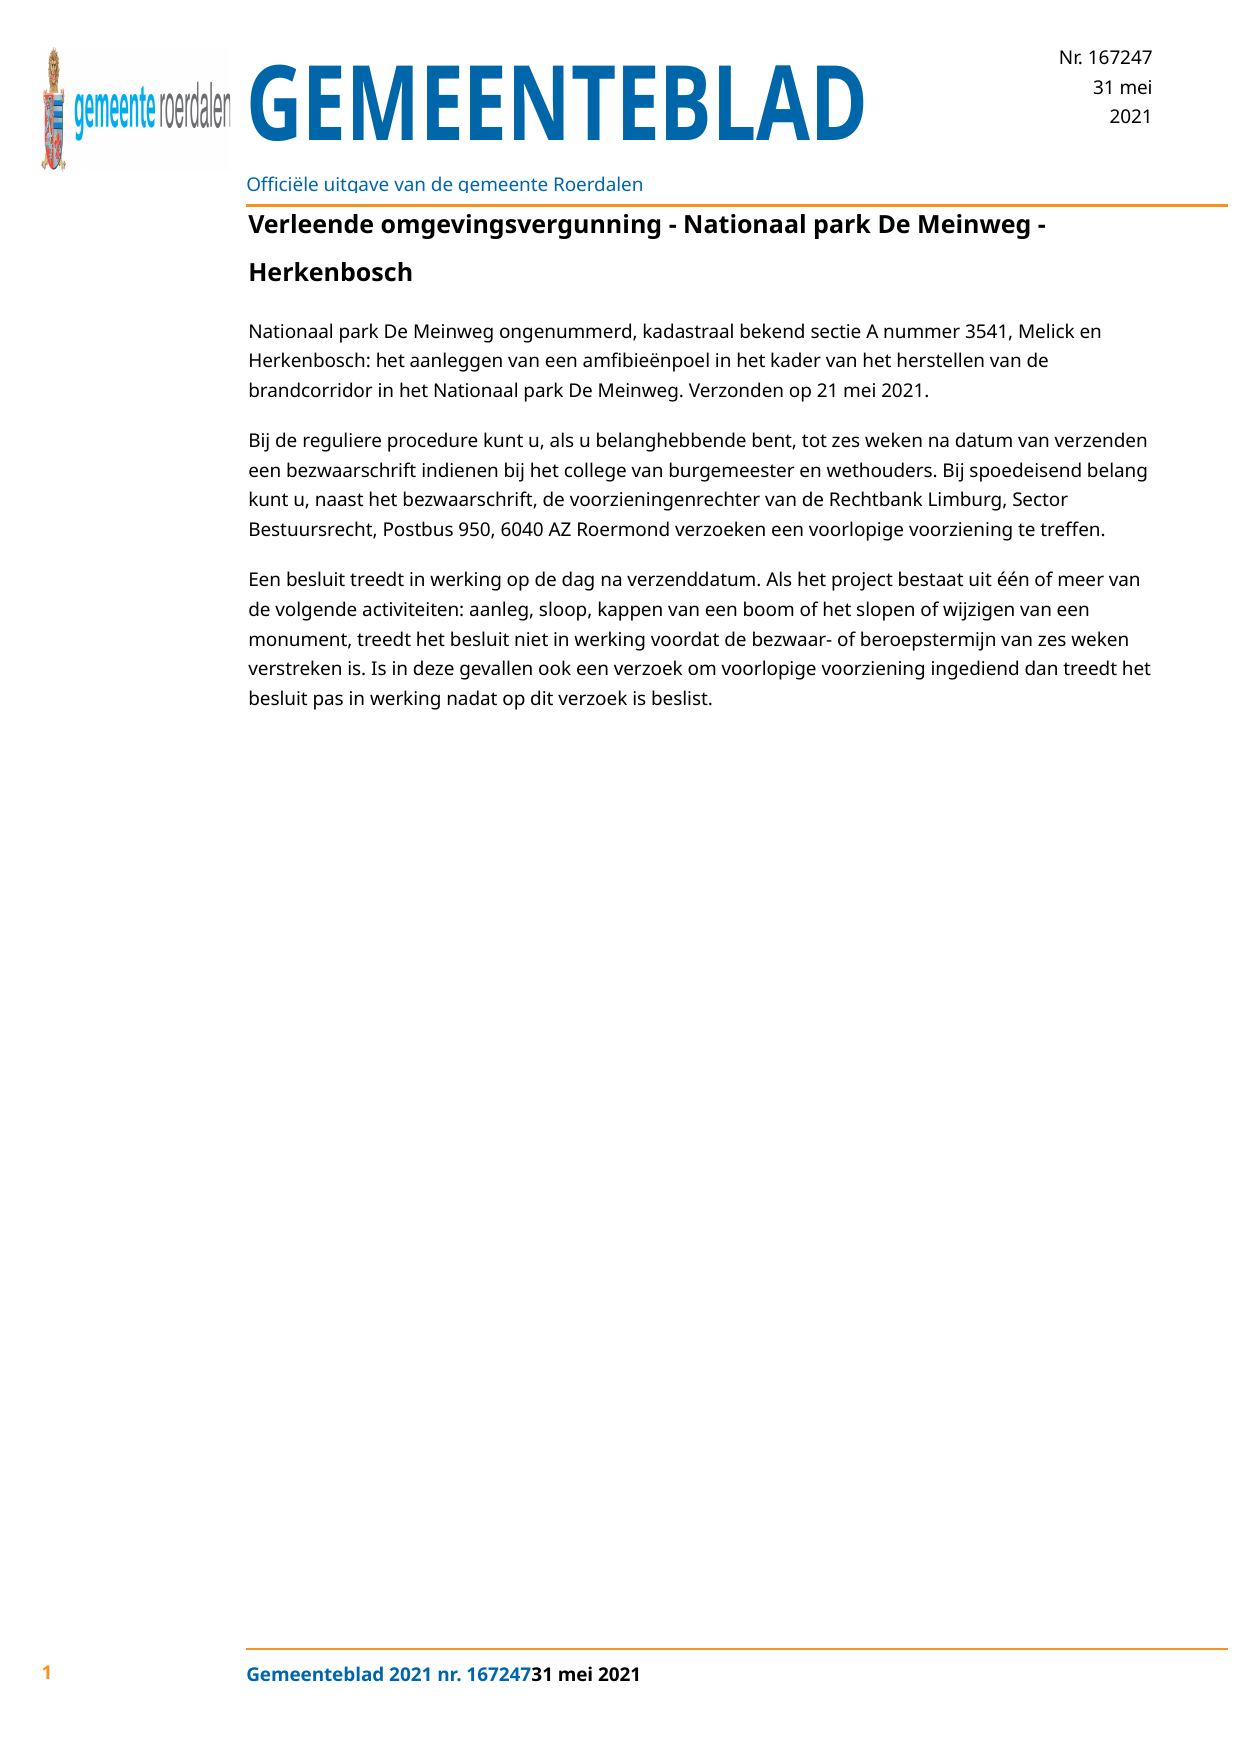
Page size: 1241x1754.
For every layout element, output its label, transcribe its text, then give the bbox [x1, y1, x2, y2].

text Een besluit treedt in werking op de dag na verzenddatum. Als het project bestaat uit één of meer van de volgende activiteiten: aanleg, sloop, kappen van een boom of het slopen of wijzigen van een monument, treedt het besluit niet in werking voordat de bezwaar- of beroepstermijn van zes weken verstreken is. Is in deze gevallen ook een verzoek om voorlopige voorziening ingediend dan treedt het besluit pas in werking nadat op dit verzoek is beslist. [248, 567, 1152, 711]
text Nationaal park De Meinweg ongenummerd, kadastraal bekend sectie A nummer 3541, Melick en Herkenbosch: het aanleggen van een amfibieënpoel in het kader van het herstellen van de brandcorridor in het Nationaal park De Meinweg. Verzonden op 21 mei 2021. [248, 318, 1152, 403]
text Bij de reguliere procedure kunt u, als u belanghebbende bent, tot zes weken na datum van verzenden een bezwaarschrift indienen bij het college van burgemeester en wethouders. Bij spoedeisend belang kunt u, naast het bezwaarschrift, de voorzieningenrechter van de Rechtbank Limburg, Sector Bestuursrecht, Postbus 950, 6040 AZ Roermond verzoeken een voorlopige voorziening te treffen. [248, 427, 1152, 542]
text Verleende omgevingsvergunning - Nationaal park De Meinweg - Herkenbosch [248, 207, 1152, 288]
picture [41, 47, 231, 172]
